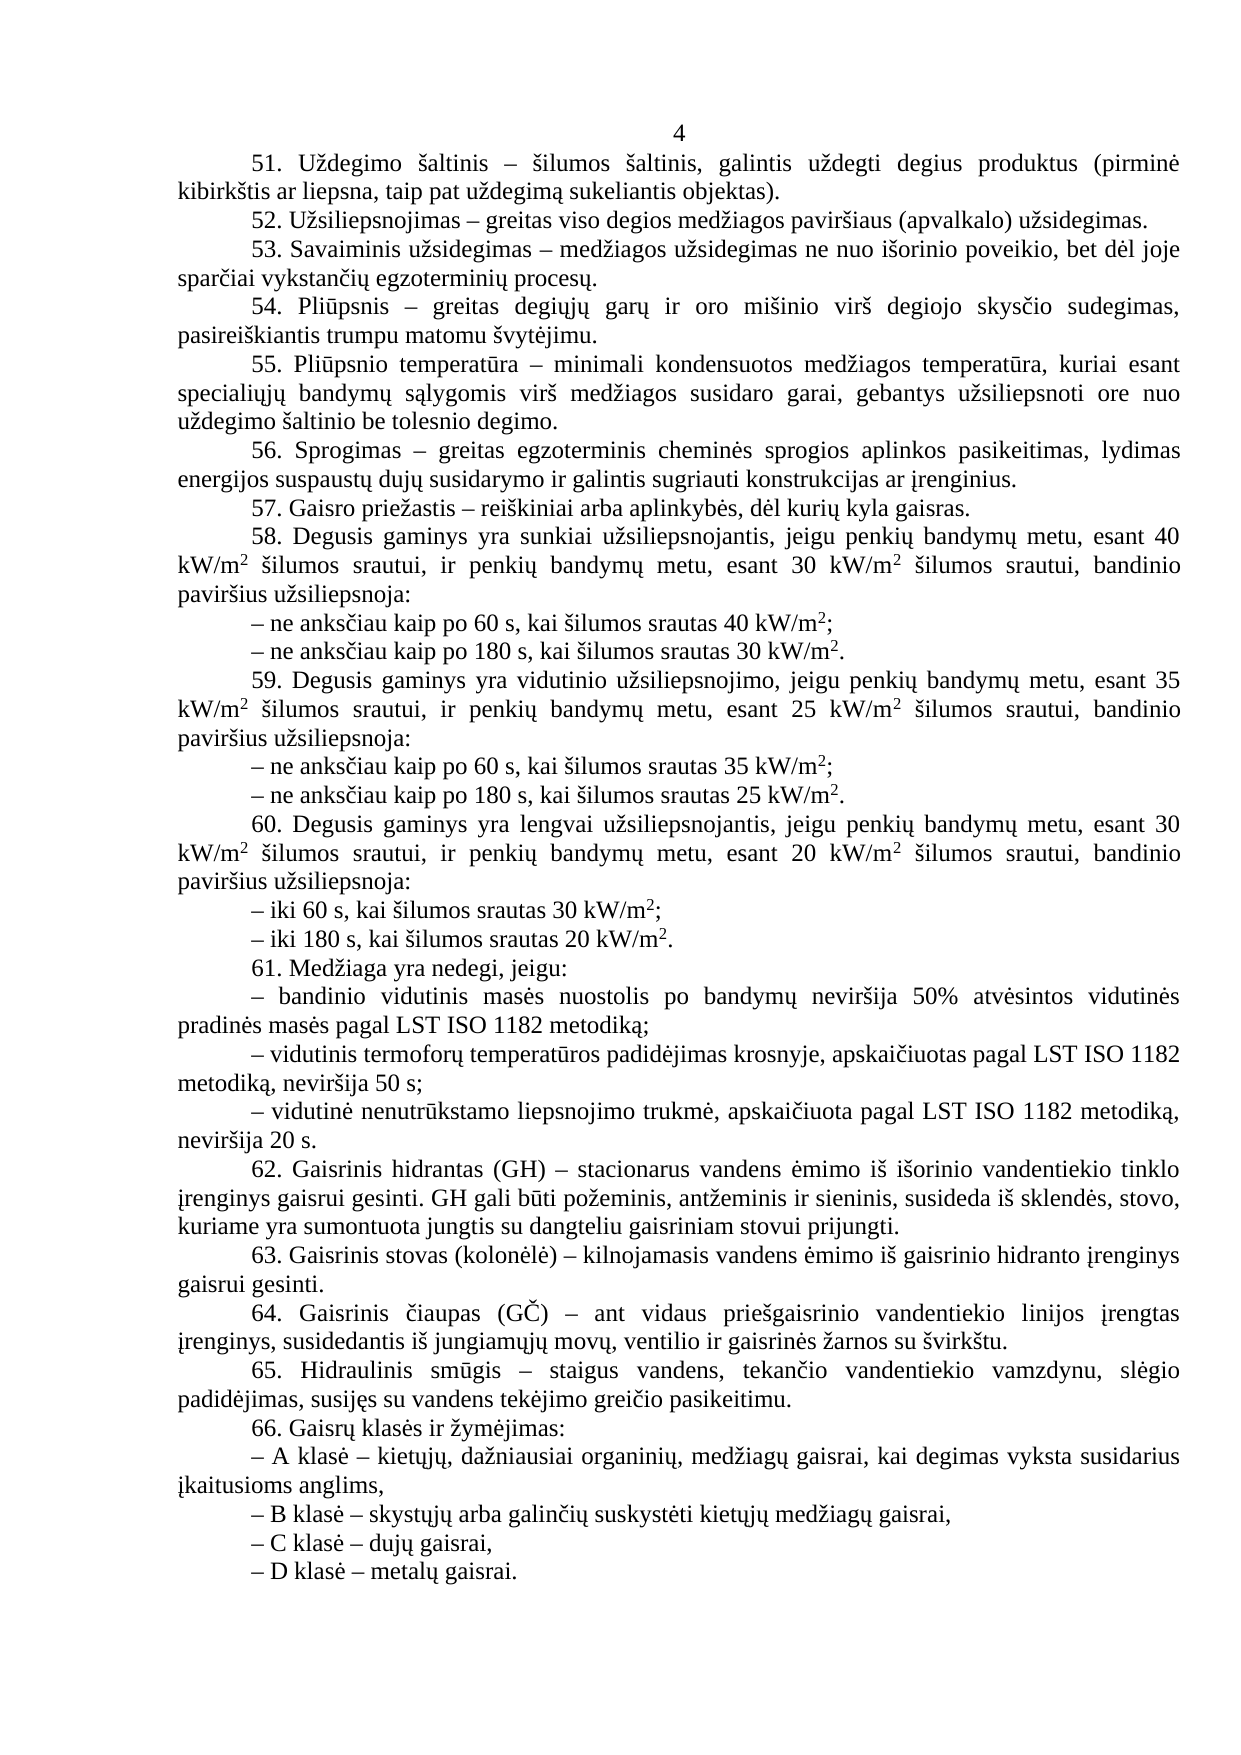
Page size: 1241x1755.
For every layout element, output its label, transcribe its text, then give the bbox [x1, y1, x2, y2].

text 59. Degusis gaminys yra vidutinio užsiliepsnojimo, jeigu penkių bandymų metu, esant 35 kW/m2 šilumos srautui, ir penkių bandymų metu, esant 25 kW/m2 šilumos srautui, bandinio paviršius užsiliepsnoja: [177, 665, 1181, 751]
text 66. Gaisrų klasės ir žymėjimas: [177, 1413, 1181, 1441]
text – ne anksčiau kaip po 60 s, kai šilumos srautas 40 kW/m2; [177, 608, 1181, 636]
text – vidutinis termoforų temperatūros padidėjimas krosnyje, apskaičiuotas pagal LST ISO 1182 metodiką, neviršija 50 s; [177, 1039, 1181, 1096]
text – vidutinė nenutrūkstamo liepsnojimo trukmė, apskaičiuota pagal LST ISO 1182 metodiką, neviršija 20 s. [177, 1096, 1181, 1154]
text – iki 60 s, kai šilumos srautas 30 kW/m2; [177, 895, 1181, 924]
text – ne anksčiau kaip po 180 s, kai šilumos srautas 25 kW/m2. [177, 780, 1181, 809]
text 63. Gaisrinis stovas (kolonėlė) – kilnojamasis vandens ėmimo iš gaisrinio hidranto įrenginys gaisrui gesinti. [177, 1240, 1181, 1298]
text 54. Pliūpsnis – greitas degiųjų garų ir oro mišinio virš degiojo skysčio sudegimas, pasireiškiantis trumpu matomu švytėjimu. [177, 291, 1181, 349]
text – ne anksčiau kaip po 180 s, kai šilumos srautas 30 kW/m2. [177, 636, 1181, 665]
text – iki 180 s, kai šilumos srautas 20 kW/m2. [177, 924, 1181, 953]
text 52. Užsiliepsnojimas – greitas viso degios medžiagos paviršiaus (apvalkalo) užsidegimas. [177, 205, 1181, 234]
text 62. Gaisrinis hidrantas (GH) – stacionarus vandens ėmimo iš išorinio vandentiekio tinklo įrenginys gaisrui gesinti. GH gali būti požeminis, antžeminis ir sieninis, susideda iš sklendės, stovo, kuriame yra sumontuota jungtis su dangteliu gaisriniam stovui prijungti. [177, 1154, 1181, 1240]
text 60. Degusis gaminys yra lengvai užsiliepsnojantis, jeigu penkių bandymų metu, esant 30 kW/m2 šilumos srautui, ir penkių bandymų metu, esant 20 kW/m2 šilumos srautui, bandinio paviršius užsiliepsnoja: [177, 809, 1181, 895]
text 53. Savaiminis užsidegimas – medžiagos užsidegimas ne nuo išorinio poveikio, bet dėl joje sparčiai vykstančių egzoterminių procesų. [177, 234, 1181, 291]
text – A klasė – kietųjų, dažniausiai organinių, medžiagų gaisrai, kai degimas vyksta susidarius įkaitusioms anglims, [177, 1441, 1181, 1499]
text 57. Gaisro priežastis – reiškiniai arba aplinkybės, dėl kurių kyla gaisras. [177, 493, 1181, 521]
text 55. Pliūpsnio temperatūra – minimali kondensuotos medžiagos temperatūra, kuriai esant specialiųjų bandymų sąlygomis virš medžiagos susidaro garai, gebantys užsiliepsnoti ore nuo uždegimo šaltinio be tolesnio degimo. [177, 349, 1181, 435]
text – C klasė – dujų gaisrai, [177, 1528, 1181, 1556]
text 64. Gaisrinis čiaupas (GČ) – ant vidaus priešgaisrinio vandentiekio linijos įrengtas įrenginys, susidedantis iš jungiamųjų movų, ventilio ir gaisrinės žarnos su švirkštu. [177, 1298, 1181, 1355]
text 56. Sprogimas – greitas egzoterminis cheminės sprogios aplinkos pasikeitimas, lydimas energijos suspaustų dujų susidarymo ir galintis sugriauti konstrukcijas ar įrenginius. [177, 435, 1181, 493]
text – ne anksčiau kaip po 60 s, kai šilumos srautas 35 kW/m2; [177, 751, 1181, 780]
text 58. Degusis gaminys yra sunkiai užsiliepsnojantis, jeigu penkių bandymų metu, esant 40 kW/m2 šilumos srautui, ir penkių bandymų metu, esant 30 kW/m2 šilumos srautui, bandinio paviršius užsiliepsnoja: [177, 521, 1181, 608]
text 51. Uždegimo šaltinis – šilumos šaltinis, galintis uždegti degius produktus (pirminė kibirkštis ar liepsna, taip pat uždegimą sukeliantis objektas). [177, 148, 1181, 205]
text – D klasė – metalų gaisrai. [177, 1556, 1181, 1585]
text 61. Medžiaga yra nedegi, jeigu: [177, 953, 1181, 981]
text – bandinio vidutinis masės nuostolis po bandymų neviršija 50% atvėsintos vidutinės pradinės masės pagal LST ISO 1182 metodiką; [177, 981, 1181, 1039]
text 65. Hidraulinis smūgis – staigus vandens, tekančio vandentiekio vamzdynu, slėgio padidėjimas, susijęs su vandens tekėjimo greičio pasikeitimu. [177, 1355, 1181, 1413]
text – B klasė – skystųjų arba galinčių suskystėti kietųjų medžiagų gaisrai, [177, 1499, 1181, 1528]
